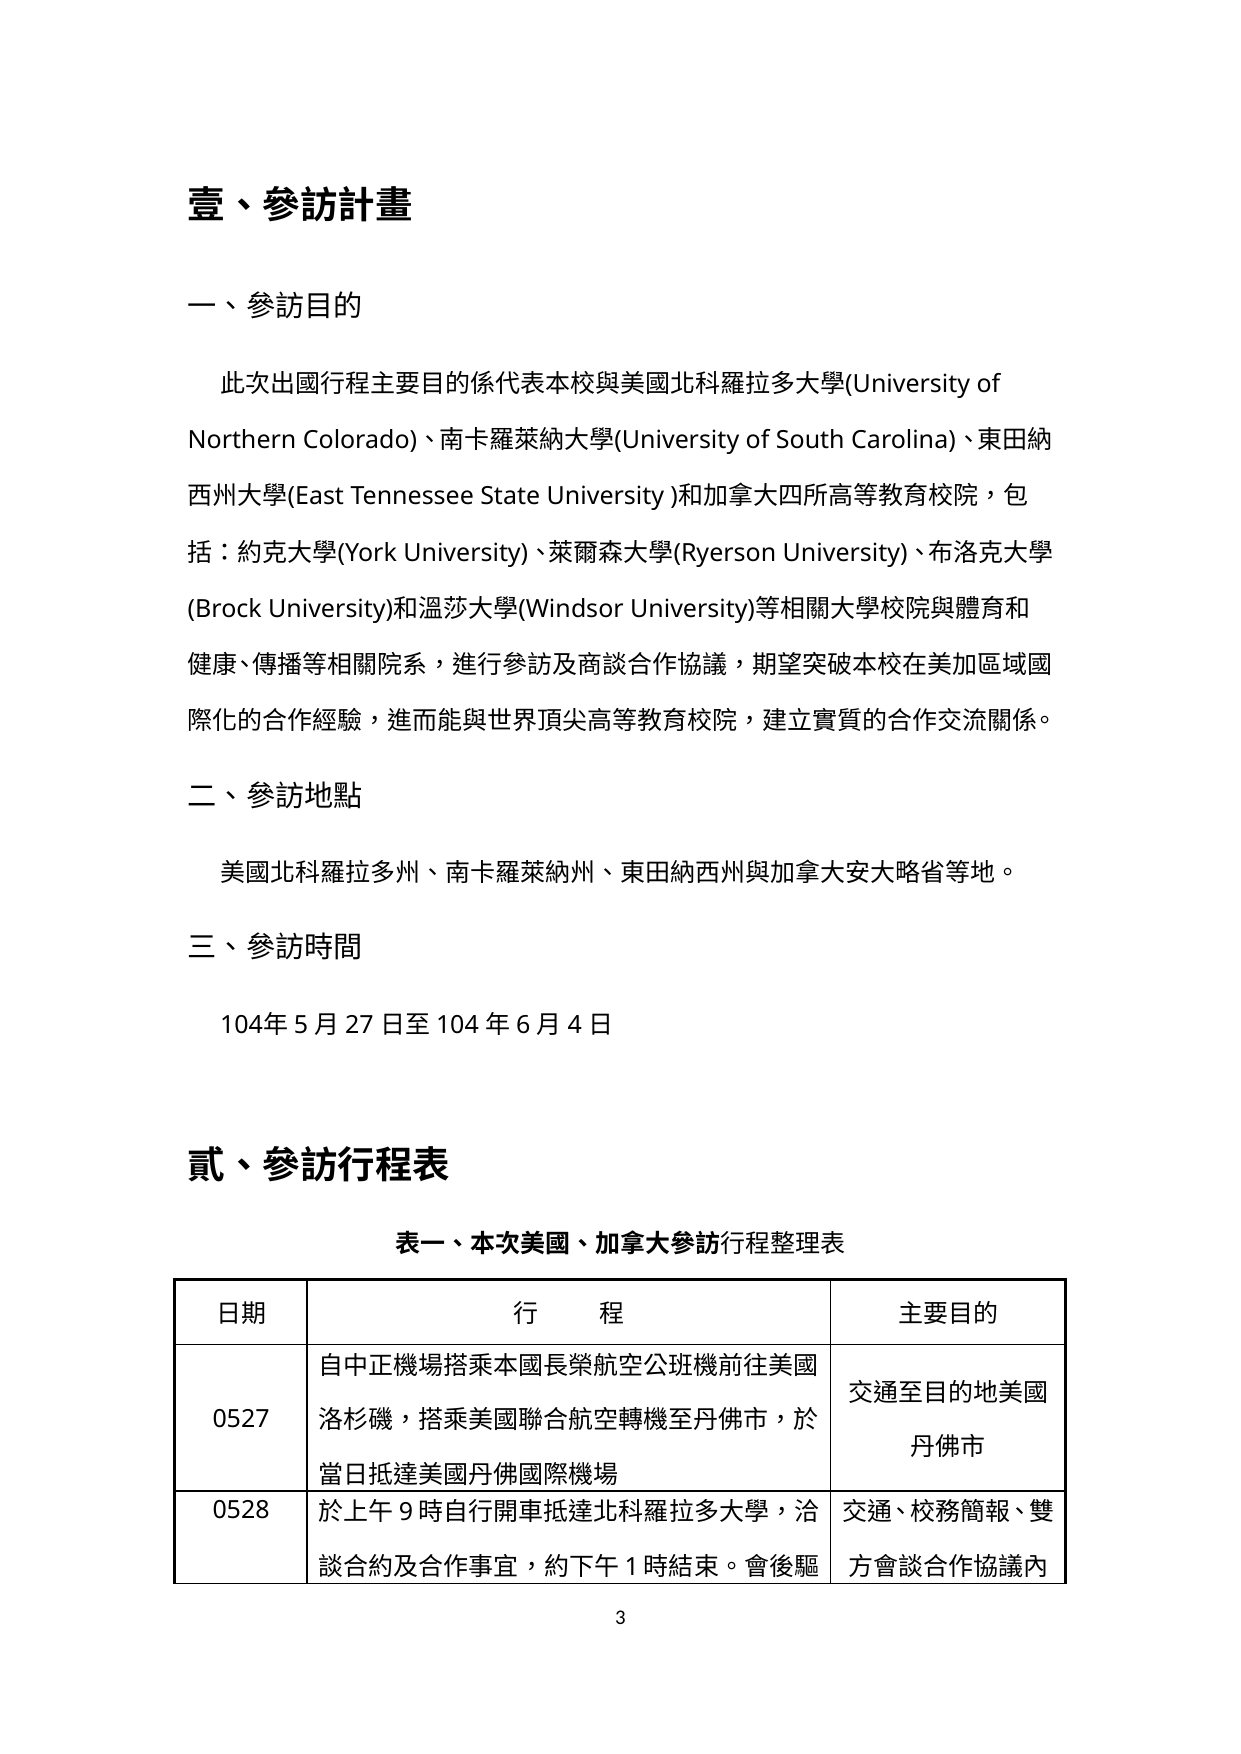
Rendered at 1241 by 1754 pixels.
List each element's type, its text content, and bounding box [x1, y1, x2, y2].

table_cell 交通、校務簡報、雙方會談合作協議內 [831, 1492, 1064, 1582]
table_header 主要目的 [831, 1281, 1064, 1344]
text 壹、參訪計畫 [187, 164, 1053, 239]
table_cell 自中正機場搭乘本國長榮航空公班機前往美國洛杉磯，搭乘美國聯合航空轉機至丹佛市，於當日抵達美國丹佛國際機場 [308, 1345, 830, 1490]
table_cell 交通至目的地美國丹佛市 [831, 1345, 1064, 1490]
text 二、參訪地點 [187, 756, 1053, 831]
text 此次出國行程主要目的係代表本校與美國北科羅拉多大學(University of Northern Colorado)、南卡羅萊納大學(University of South Carolina)、東田納西州大學(East Tennessee State University )和加拿大四所高等教育校院，包括：約克大學(York University)、萊爾森大學(Ryerson University)、布洛克大學(Brock University)和溫莎大學(Windsor University)等相關大學校院與體育和健康、傳播等相關院系，進行參訪及商談合作協議，期望突破本校在美加區域國際化的合作經驗，進而能與世界頂尖高等教育校院，建立實質的合作交流關係。 [187, 363, 1053, 738]
text 104年 5 月 27 日至 104 年 6 月 4 日 [187, 1004, 1053, 1041]
table_header 行 程 [308, 1281, 830, 1344]
text 三、參訪時間 [187, 908, 1053, 983]
text 表一、本次美國、加拿大參訪行程整理表 [187, 1223, 1053, 1259]
text 一、參訪目的 [187, 267, 1053, 342]
text 美國北科羅拉多州、南卡羅萊納州、東田納西州與加拿大安大略省等地。 [187, 852, 1053, 889]
subtitle 貳、參訪行程表 [187, 1135, 1053, 1190]
table_header 日期 [176, 1281, 306, 1344]
table_cell 0528 [176, 1492, 306, 1582]
table_cell 0527 [176, 1345, 306, 1490]
table_cell 於上午9時自行開車抵達北科羅拉多大學，洽談合約及合作事宜，約下午1時結束。會後驅 [308, 1492, 830, 1582]
